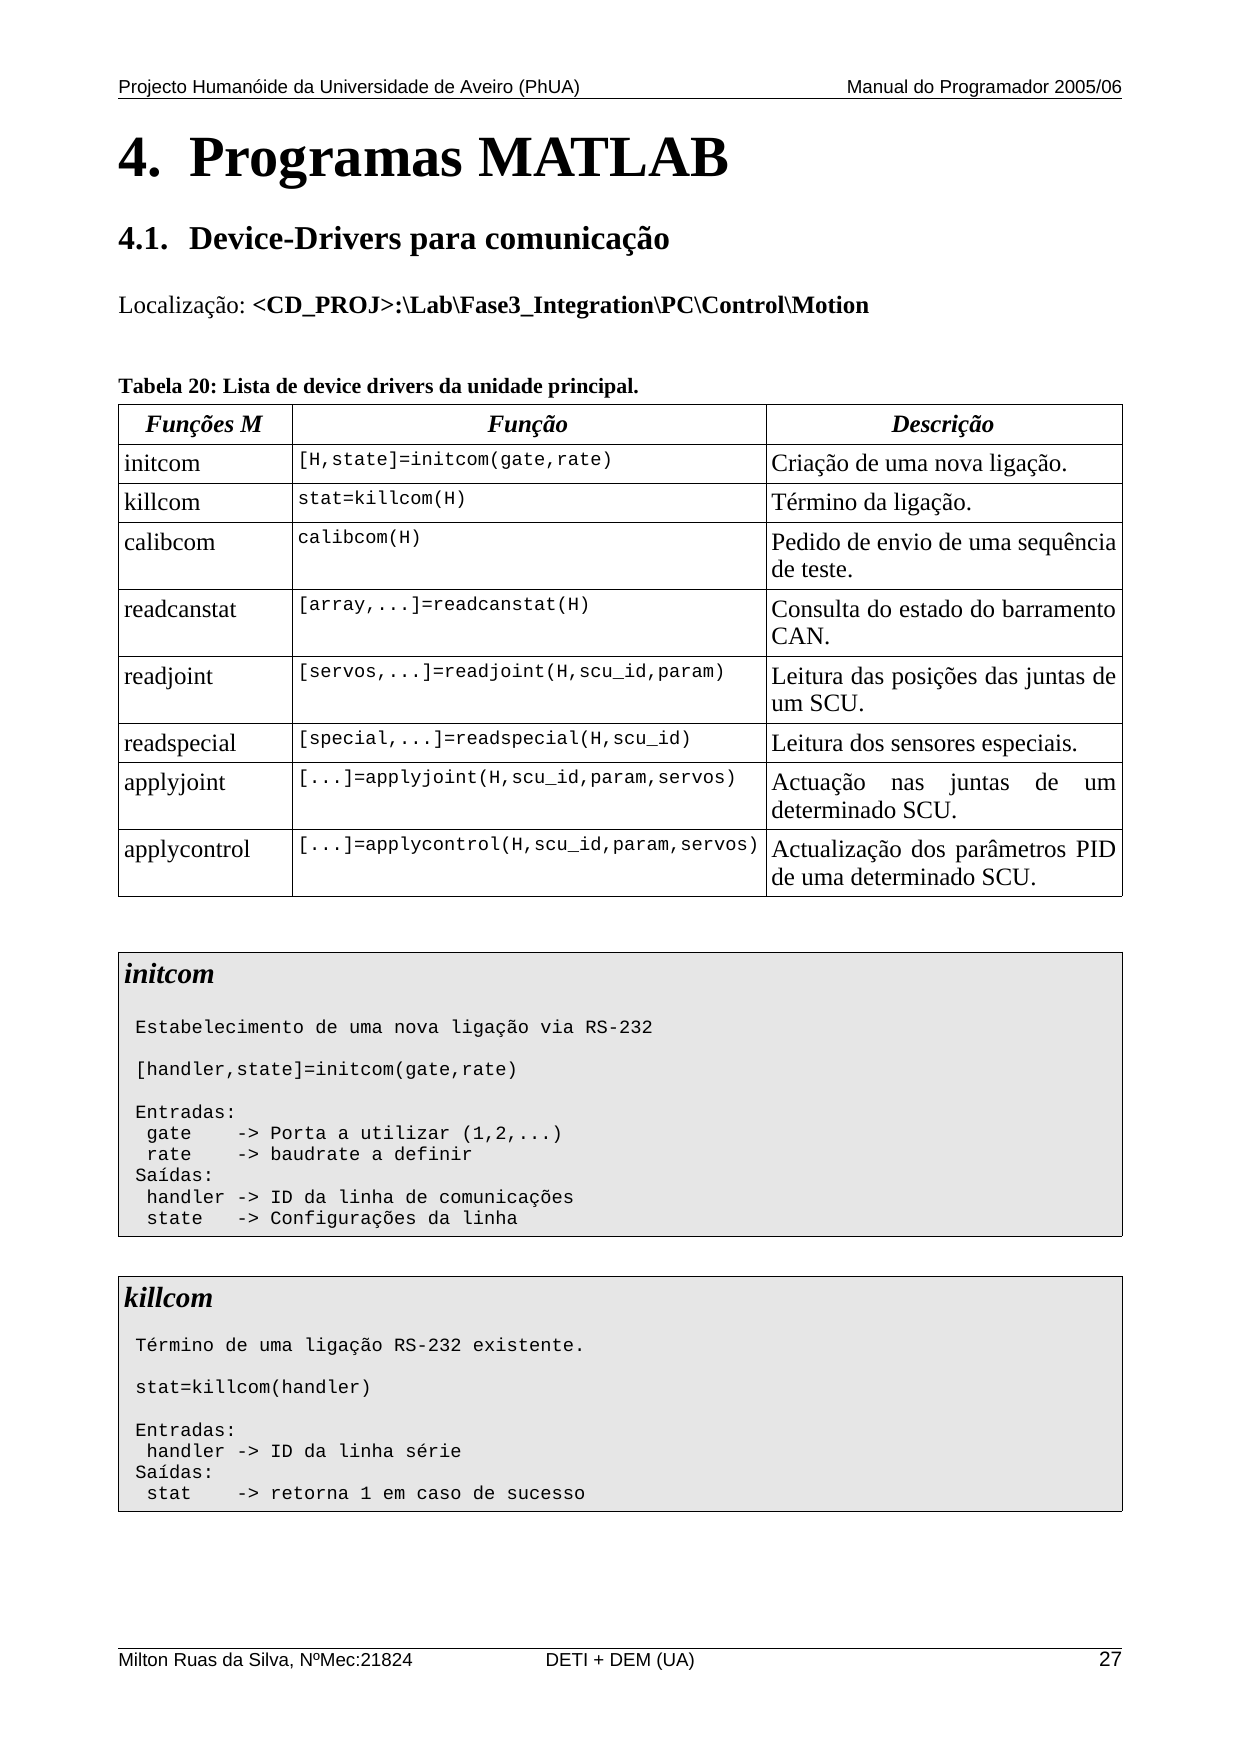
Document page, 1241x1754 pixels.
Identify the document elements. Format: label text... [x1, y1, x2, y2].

table_cell applyjoint [119, 763, 292, 829]
table_cell Término da ligação. [767, 484, 1122, 522]
table_cell initcom [119, 445, 292, 483]
table_cell stat=killcom(H) [293, 484, 766, 522]
table_cell Criação de uma nova ligação. [767, 445, 1122, 483]
table_cell readspecial [119, 724, 292, 762]
table_header killcom Término de uma ligação RS-232 existente. stat=killcom(handler) Entradas: handler -> ID da linha série Saídas: stat -> retorna 1 em caso de sucesso [119, 1277, 1122, 1511]
table_cell [array,...]=readcanstat(H) [293, 590, 766, 656]
table_cell [special,...]=readspecial(H,scu_id) [293, 724, 766, 762]
table_header Função [293, 405, 766, 443]
table_cell readcanstat [119, 590, 292, 656]
text Localização: <CD_PROJ>:\Lab\Fase3_Integration\PC\Control\Motion [118, 291, 1122, 318]
table_header Descrição [767, 405, 1122, 443]
table_cell Actualização dos parâmetros PID de uma determinado SCU. [767, 830, 1122, 896]
table_cell Consulta do estado do barramento CAN. [767, 590, 1122, 656]
table_cell [H,state]=initcom(gate,rate) [293, 445, 766, 483]
table_cell [...]=applyjoint(H,scu_id,param,servos) [293, 763, 766, 829]
table_cell Leitura dos sensores especiais. [767, 724, 1122, 762]
table_cell applycontrol [119, 830, 292, 896]
text Tabela 20: Lista de device drivers da unidade principal. [118, 374, 1122, 398]
table_cell Leitura das posições das juntas de um SCU. [767, 657, 1122, 723]
table_cell killcom [119, 484, 292, 522]
subtitle Device-Drivers para comunicação [118, 220, 1122, 257]
table_cell calibcom [119, 523, 292, 589]
table_cell [...]=applycontrol(H,scu_id,param,servos) [293, 830, 766, 896]
table_cell Actuação nas juntas de um determinado SCU. [767, 763, 1122, 829]
table_header initcom Estabelecimento de uma nova ligação via RS-232 [handler,state]=initcom(gate,rate) Entradas: gate -> Porta a utilizar (1,2,...) rate -> baudrate a definir Saídas: handler -> ID da linha de comunicações state -> Configurações da linha [119, 953, 1122, 1236]
table_cell [servos,...]=readjoint(H,scu_id,param) [293, 657, 766, 723]
subtitle Programas MATLAB [118, 124, 1122, 188]
table_cell readjoint [119, 657, 292, 723]
table_cell calibcom(H) [293, 523, 766, 589]
table_cell Pedido de envio de uma sequência de teste. [767, 523, 1122, 589]
table_header Funções M [119, 405, 292, 443]
